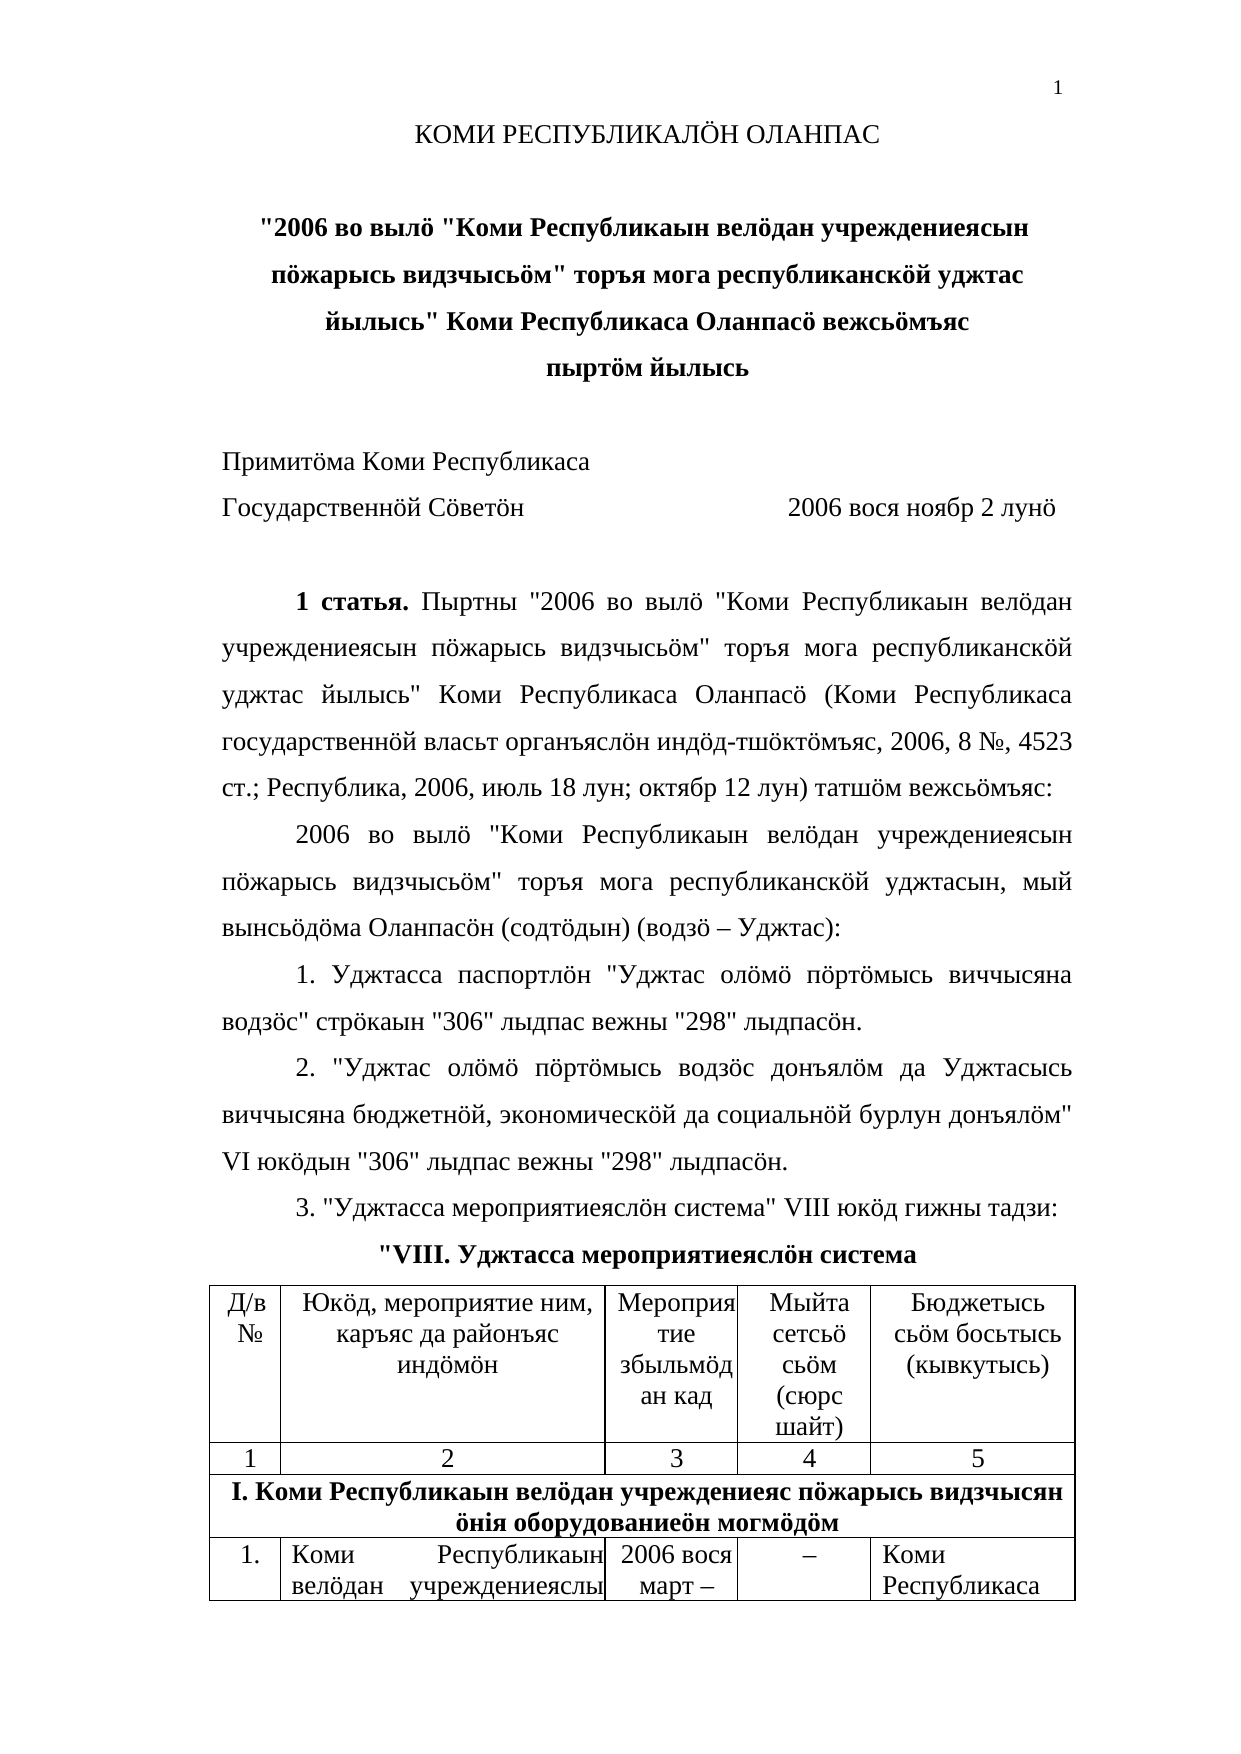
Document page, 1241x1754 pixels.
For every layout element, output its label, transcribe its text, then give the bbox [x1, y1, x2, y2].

table_cell 1 [210, 1443, 280, 1474]
text "2006 во вылö "Коми Республикаын велöдан учреждениеясын [222, 211, 1073, 243]
text 1. Уджтасса паспортлöн "Уджтас олöмö пöртöмысь виччысяна водзöс" стрöкаын "306" лыдпас вежны "298" лыдпасöн. [222, 958, 1073, 1036]
text КОМИ РЕСПУБЛИКАЛÖН ОЛАНПАС [222, 118, 1073, 149]
text Государственнöй Сöветöн 2006 вося ноябр 2 лунö [222, 491, 1073, 523]
table_cell – [738, 1538, 870, 1600]
text "VIII. Уджтасса мероприятиеяслöн система [222, 1238, 1073, 1269]
text пыртöм йылысь [222, 351, 1073, 383]
text 1 статья. Пыртны "2006 во вылö "Коми Республикаын велöдан учреждениеясын пöжарысь видзчысьöм" торъя мога республиканскöй уджтас йылысь" Коми Республикаса Оланпасö (Коми Республикаса государственнöй власьт органъяслöн индöд-тшöктöмъяс, 2006, 8 №, 4523 ст.; Республика, 2006, июль 18 лун; октябр 12 лун) татшöм вежсьöмъяс: [222, 585, 1073, 803]
text 3. "Уджтасса мероприятиеяслöн система" VIII юкöд гижны тадзи: [222, 1191, 1073, 1223]
table_cell 4 [738, 1443, 870, 1474]
table_cell I. Коми Республикаын велöдан учреждениеяс пöжарысь видзчысян öнiя оборудованиеöн могмöдöм [210, 1475, 1074, 1537]
table_header Бюджетысь сьöм босьтысь (кывкутысь) [871, 1286, 1074, 1442]
table_header Д/в № [210, 1286, 280, 1442]
table_cell Коми Республикаын велöдан учреждениеяслы [281, 1538, 604, 1600]
text Примитöма Коми Республикаса [222, 445, 1073, 476]
text 2. "Уджтас олöмö пöртöмысь водзöс донъялöм да Уджтасысь виччысяна бюджетнöй, экономическöй да социальнöй бурлун донъялöм" VI юкöдын "306" лыдпас вежны "298" лыдпасöн. [222, 1051, 1073, 1176]
table_header Юкöд, мероприятие ним, каръяс да районъяс индöмöн [281, 1286, 604, 1442]
table_cell 1. [210, 1538, 280, 1600]
text пöжарысь видзчысьöм" торъя мога республиканскöй уджтас [222, 258, 1073, 289]
table_cell 3 [606, 1443, 737, 1474]
table_cell 2006 вося март – [606, 1538, 737, 1600]
text 2006 во вылö "Коми Республикаын велöдан учреждениеясын пöжарысь видзчысьöм" торъя мога республиканскöй уджтасын, мый вынсьöдöма Оланпасöн (содтöдын) (водзö – Уджтас): [222, 818, 1073, 943]
text йылысь" Коми Республикаса Оланпасö вежсьöмъяс [222, 305, 1073, 336]
table_cell 5 [871, 1443, 1074, 1474]
table_header Мыйта сетсьö сьöм (сюрс шайт) [738, 1286, 870, 1442]
table_header Мероприятие збыльмöдан кад [606, 1286, 737, 1442]
table_cell 2 [281, 1443, 604, 1474]
table_cell Коми Республикаса [871, 1538, 1074, 1600]
